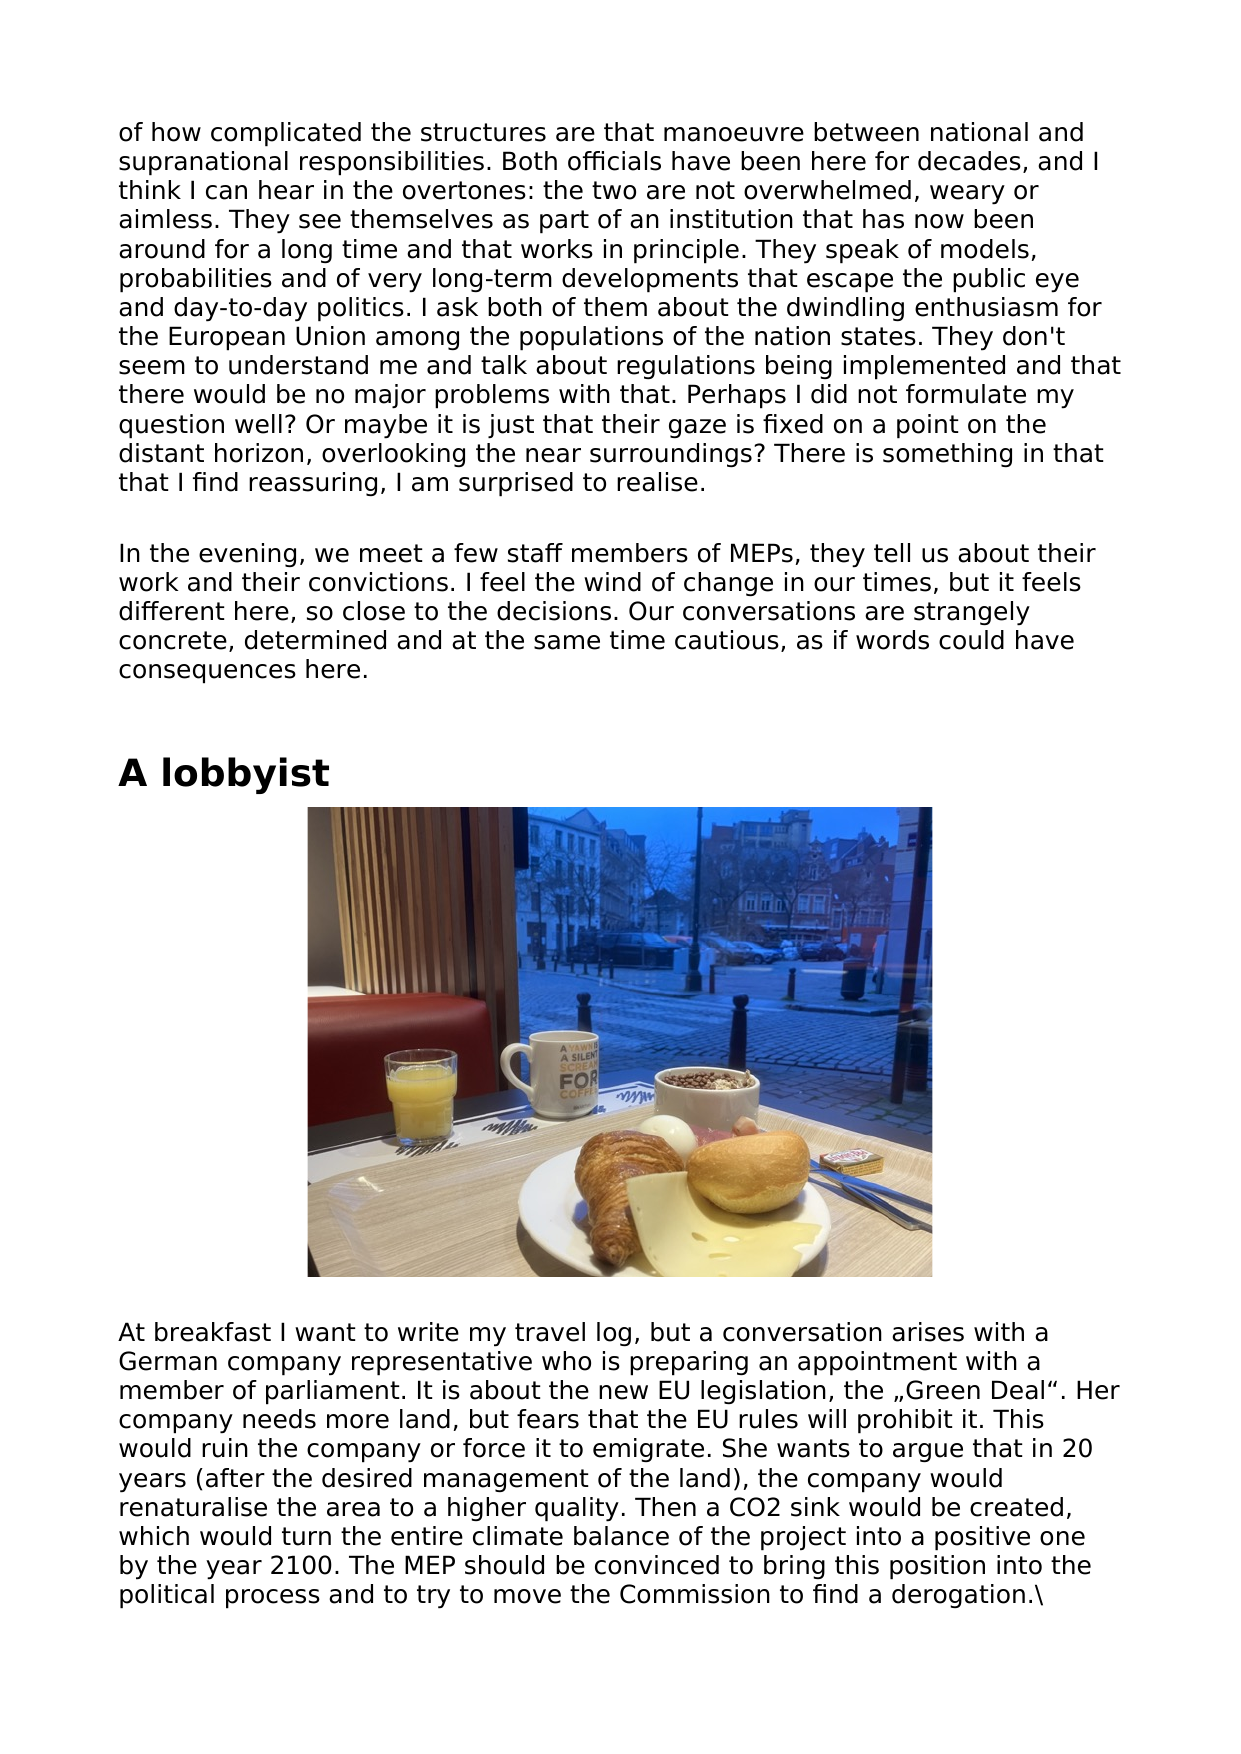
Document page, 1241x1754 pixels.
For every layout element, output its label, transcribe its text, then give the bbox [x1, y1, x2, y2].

subtitle A lobbyist [118, 751, 1122, 795]
picture [307, 807, 933, 1277]
text At breakfast I want to write my travel log, but a conversation arises with a German company representative who is preparing an appointment with a member of parliament. It is about the new EU legislation, the „Green Deal“. Her company needs more land, but fears that the EU rules will prohibit it. This would ruin the company or force it to emigrate. She wants to argue that in 20 years (after the desired management of the land), the company would renaturalise the area to a higher quality. Then a CO2 sink would be created, which would turn the entire climate balance of the project into a positive one by the year 2100. The MEP should be convinced to bring this position into the political process and to try to move the Commission to find a derogation.\ [118, 1318, 1122, 1610]
text In the evening, we meet a few staff members of MEPs, they tell us about their work and their convictions. I feel the wind of change in our times, but it feels different here, so close to the decisions. Our conversations are strangely concrete, determined and at the same time cautious, as if words could have consequences here. [118, 539, 1122, 714]
text of how complicated the structures are that manoeuvre between national and supranational responsibilities. Both officials have been here for decades, and I think I can hear in the overtones: the two are not overwhelmed, weary or aimless. They see themselves as part of an institution that has now been around for a long time and that works in principle. They speak of models, probabilities and of very long-term developments that escape the public eye and day-to-day politics. I ask both of them about the dwindling enthusiasm for the European Union among the populations of the nation states. They don't seem to understand me and talk about regulations being implemented and that there would be no major problems with that. Perhaps I did not formulate my question well? Or maybe it is just that their gaze is fixed on a point on the distant horizon, overlooking the near surroundings? There is something in that that I find reassuring, I am surprised to realise. [118, 118, 1122, 526]
